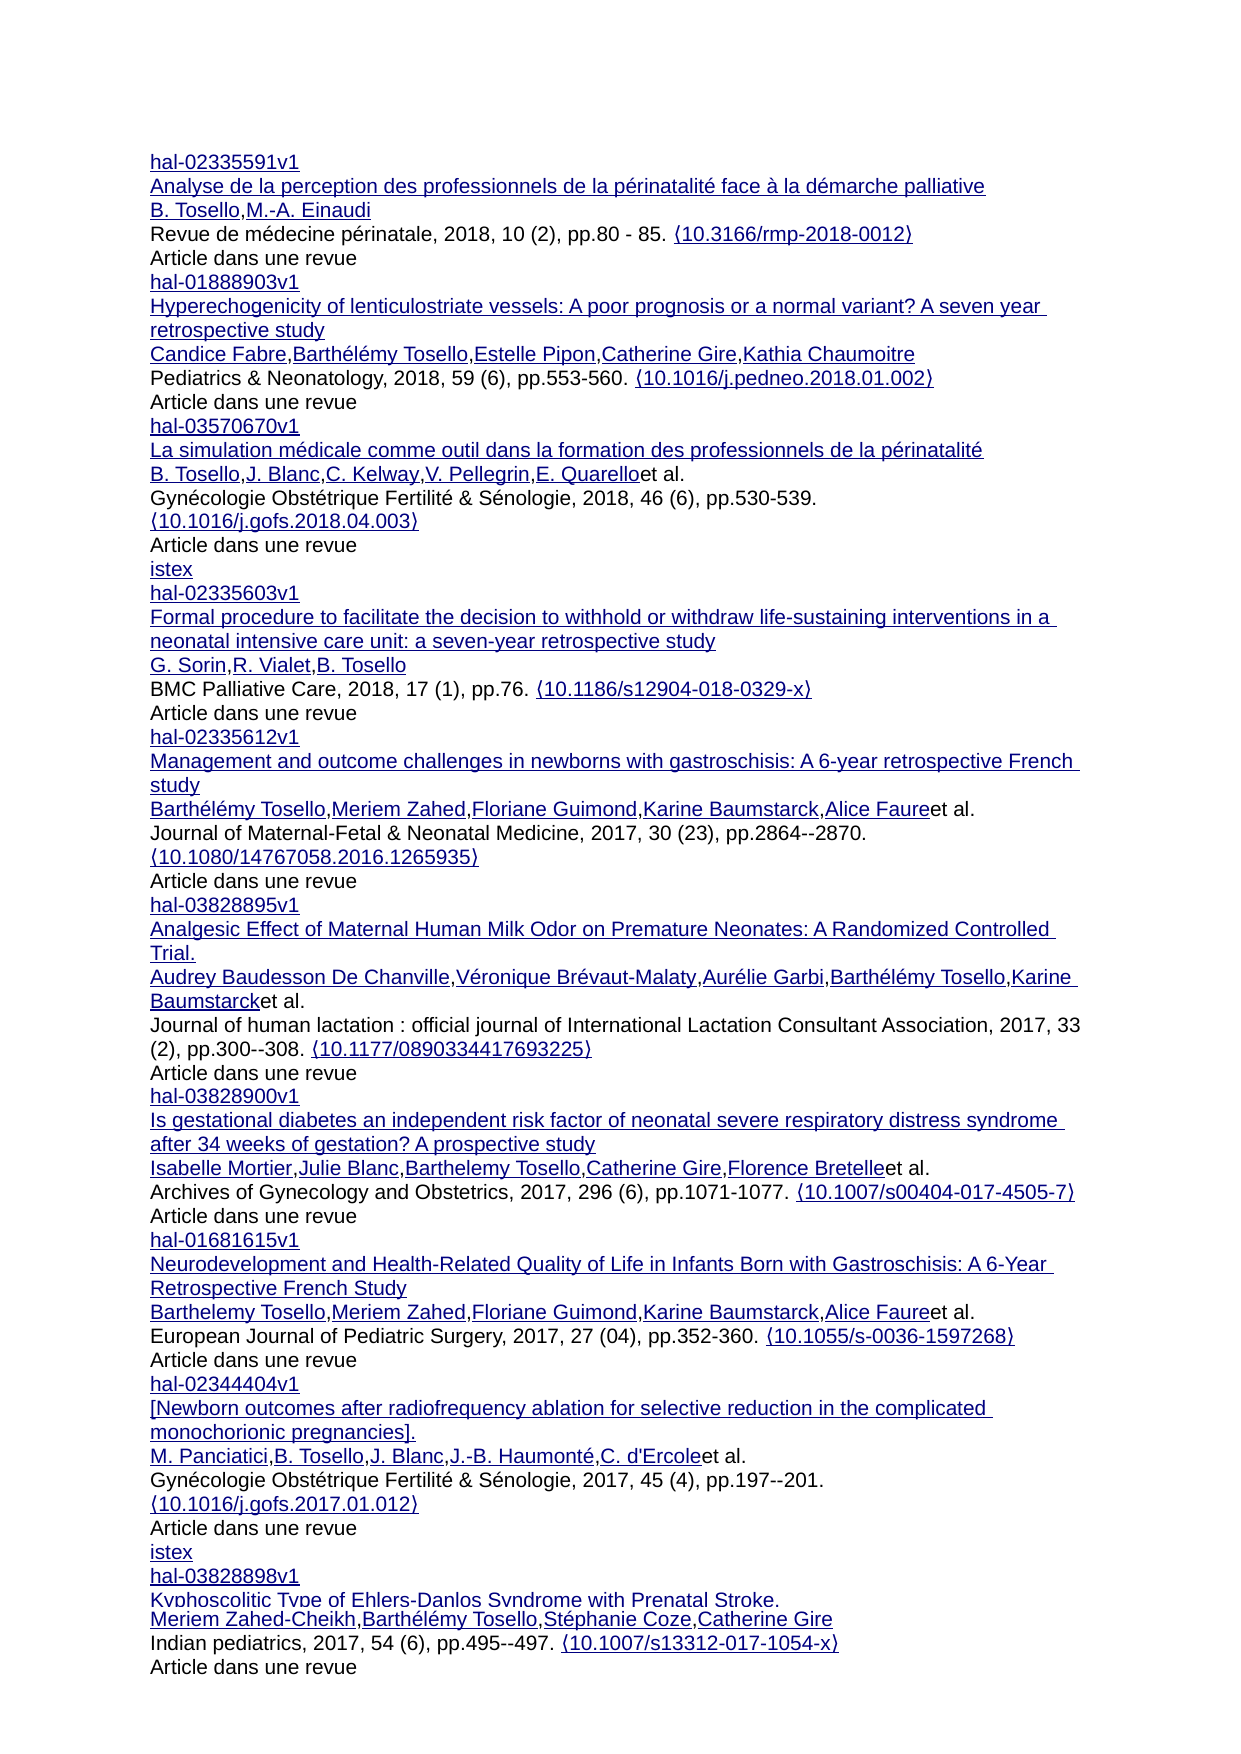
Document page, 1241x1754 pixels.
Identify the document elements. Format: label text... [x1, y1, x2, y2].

table_cell hal-02335591v1 [150, 150, 1090, 174]
table_cell Is gestational diabetes an independent risk factor of neonatal severe respiratory distress syndrome after 34 weeks of gestation? A prospective study Isabelle Mortier,Julie Blanc,Barthelemy Tosello,Catherine Gire,Florence Bretelleet al. Archives of Gynecology and Obstetrics, 2017, 296 (6), pp.1071-1077. ⟨10.1007/s00404-017-4505-7⟩ Article dans une revue hal-01681615v1 [150, 1108, 1090, 1252]
table_cell Analgesic Effect of Maternal Human Milk Odor on Premature Neonates: A Randomized Controlled Trial. Audrey Baudesson De Chanville,Véronique Brévaut-Malaty,Aurélie Garbi,Barthélémy Tosello,Karine Baumstarcket al. Journal of human lactation : official journal of International Lactation Consultant Association, 2017, 33 (2), pp.300--308. ⟨10.1177/0890334417693225⟩ Article dans une revue hal-03828900v1 [150, 917, 1090, 1108]
table_cell [Newborn outcomes after radiofrequency ablation for selective reduction in the complicated monochorionic pregnancies]. M. Panciatici,B. Tosello,J. Blanc,J.-B. Haumonté,C. d'Ercoleet al. Gynécologie Obstétrique Fertilité & Sénologie, 2017, 45 (4), pp.197--201. ⟨10.1016/j.gofs.2017.01.012⟩ Article dans une revue istex hal-03828898v1 [150, 1396, 1090, 1587]
table_cell Formal procedure to facilitate the decision to withhold or withdraw life-sustaining interventions in a neonatal intensive care unit: a seven-year retrospective study G. Sorin,R. Vialet,B. Tosello BMC Palliative Care, 2018, 17 (1), pp.76. ⟨10.1186/s12904-018-0329-x⟩ Article dans une revue hal-02335612v1 [150, 605, 1090, 749]
table_cell Management and outcome challenges in newborns with gastroschisis: A 6-year retrospective French study Barthélémy Tosello,Meriem Zahed,Floriane Guimond,Karine Baumstarck,Alice Faureet al. Journal of Maternal-Fetal & Neonatal Medicine, 2017, 30 (23), pp.2864--2870. ⟨10.1080/14767058.2016.1265935⟩ Article dans une revue hal-03828895v1 [150, 749, 1090, 917]
table_cell La simulation médicale comme outil dans la formation des professionnels de la périnatalité B. Tosello,J. Blanc,C. Kelway,V. Pellegrin,E. Quarelloet al. Gynécologie Obstétrique Fertilité & Sénologie, 2018, 46 (6), pp.530-539. ⟨10.1016/j.gofs.2018.04.003⟩ Article dans une revue istex hal-02335603v1 [150, 438, 1090, 605]
table_cell Analyse de la perception des professionnels de la périnatalité face à la démarche palliative B. Tosello,M.-A. Einaudi Revue de médecine périnatale, 2018, 10 (2), pp.80 - 85. ⟨10.3166/rmp-2018-0012⟩ Article dans une revue hal-01888903v1 [150, 174, 1090, 294]
table_cell Hyperechogenicity of lenticulostriate vessels: A poor prognosis or a normal variant? A seven year retrospective study Candice Fabre,Barthélémy Tosello,Estelle Pipon,Catherine Gire,Kathia Chaumoitre Pediatrics & Neonatology, 2018, 59 (6), pp.553-560. ⟨10.1016/j.pedneo.2018.01.002⟩ Article dans une revue hal-03570670v1 [150, 294, 1090, 437]
table_cell Neurodevelopment and Health-Related Quality of Life in Infants Born with Gastroschisis: A 6-Year Retrospective French Study Barthelemy Tosello,Meriem Zahed,Floriane Guimond,Karine Baumstarck,Alice Faureet al. European Journal of Pediatric Surgery, 2017, 27 (04), pp.352-360. ⟨10.1055/s-0036-1597268⟩ Article dans une revue hal-02344404v1 [150, 1252, 1090, 1396]
table_cell Kyphoscolitic Type of Ehlers-Danlos Syndrome with Prenatal Stroke. Meriem Zahed-Cheikh,Barthélémy Tosello,Stéphanie Coze,Catherine Gire Indian pediatrics, 2017, 54 (6), pp.495--497. ⟨10.1007/s13312-017-1054-x⟩ Article dans une revue [150, 1588, 1090, 1679]
